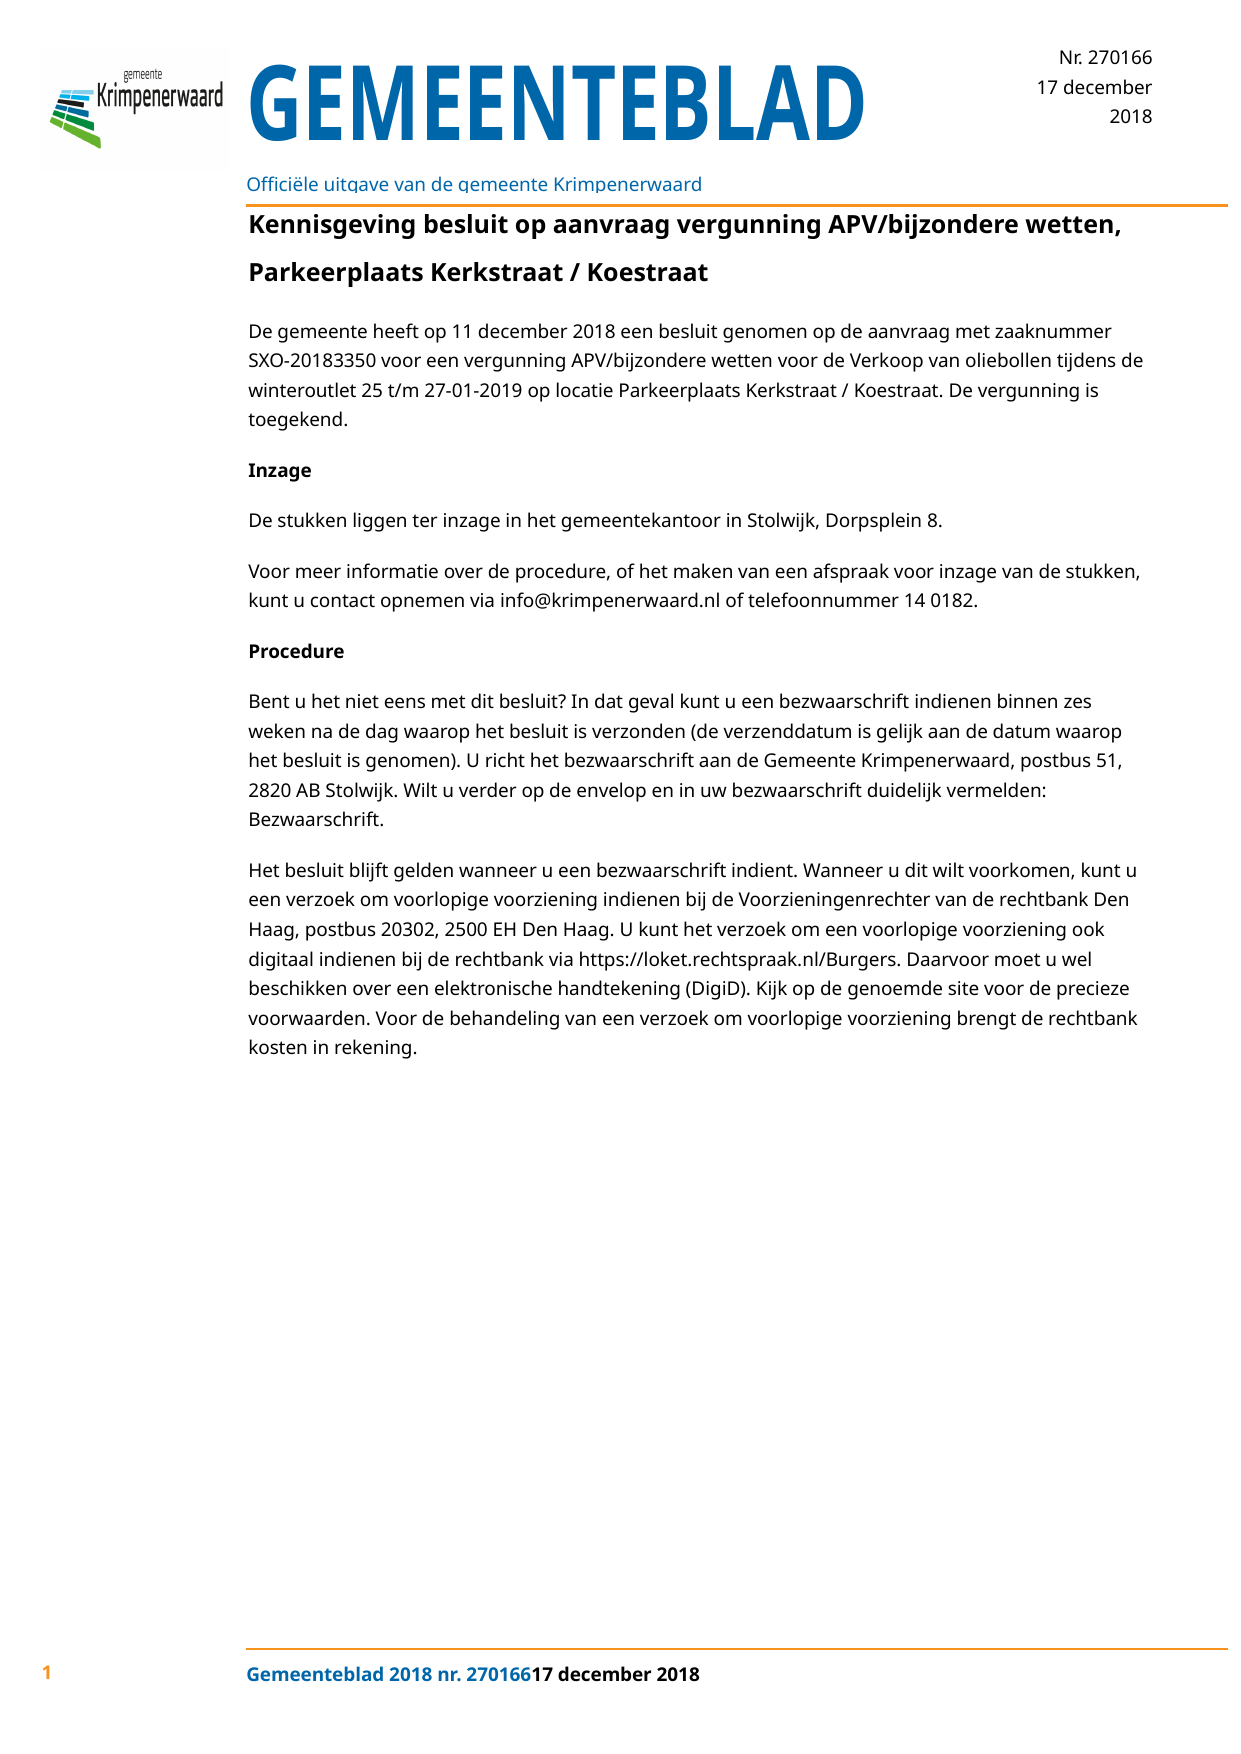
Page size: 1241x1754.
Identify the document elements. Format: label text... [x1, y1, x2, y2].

text Kennisgeving besluit op aanvraag vergunning APV/bijzondere wetten, Parkeerplaats Kerkstraat / Koestraat [248, 207, 1152, 288]
text Voor meer informatie over de procedure, of het maken van een afspraak voor inzage van de stukken, kunt u contact opnemen via info@krimpenerwaard.nl of telefoonnummer 14 0182. [248, 558, 1152, 613]
text De gemeente heeft op 11 december 2018 een besluit genomen op de aanvraag met zaaknummer SXO-20183350 voor een vergunning APV/bijzondere wetten voor de Verkoop van oliebollen tijdens de winteroutlet 25 t/m 27-01-2019 op locatie Parkeerplaats Kerkstraat / Koestraat. De vergunning is toegekend. [248, 318, 1152, 432]
text De stukken liggen ter inzage in het gemeentekantoor in Stolwijk, Dorpsplein 8. [248, 507, 1152, 533]
text Het besluit blijft gelden wanneer u een bezwaarschrift indient. Wanneer u dit wilt voorkomen, kunt u een verzoek om voorlopige voorziening indienen bij de Voorzieningenrechter van de rechtbank Den Haag, postbus 20302, 2500 EH Den Haag. U kunt het verzoek om een voorlopige voorziening ook digitaal indienen bij de rechtbank via https://loket.rechtspraak.nl/Burgers. Daarvoor moet u wel beschikken over een elektronische handtekening (DigiD). Kijk op de genoemde site voor de precieze voorwaarden. Voor de behandeling van een verzoek om voorlopige voorziening brengt de rechtbank kosten in rekening. [248, 857, 1152, 1060]
text Procedure [248, 638, 1152, 664]
text Bent u het niet eens met dit besluit? In dat geval kunt u een bezwaarschrift indienen binnen zes weken na de dag waarop het besluit is verzonden (de verzenddatum is gelijk aan de datum waarop het besluit is genomen). U richt het bezwaarschrift aan de Gemeente Krimpenerwaard, postbus 51, 2820 AB Stolwijk. Wilt u verder op de envelop en in uw bezwaarschrift duidelijk vermelden: Bezwaarschrift. [248, 688, 1152, 832]
text Inzage [248, 457, 1152, 483]
picture [41, 47, 231, 172]
